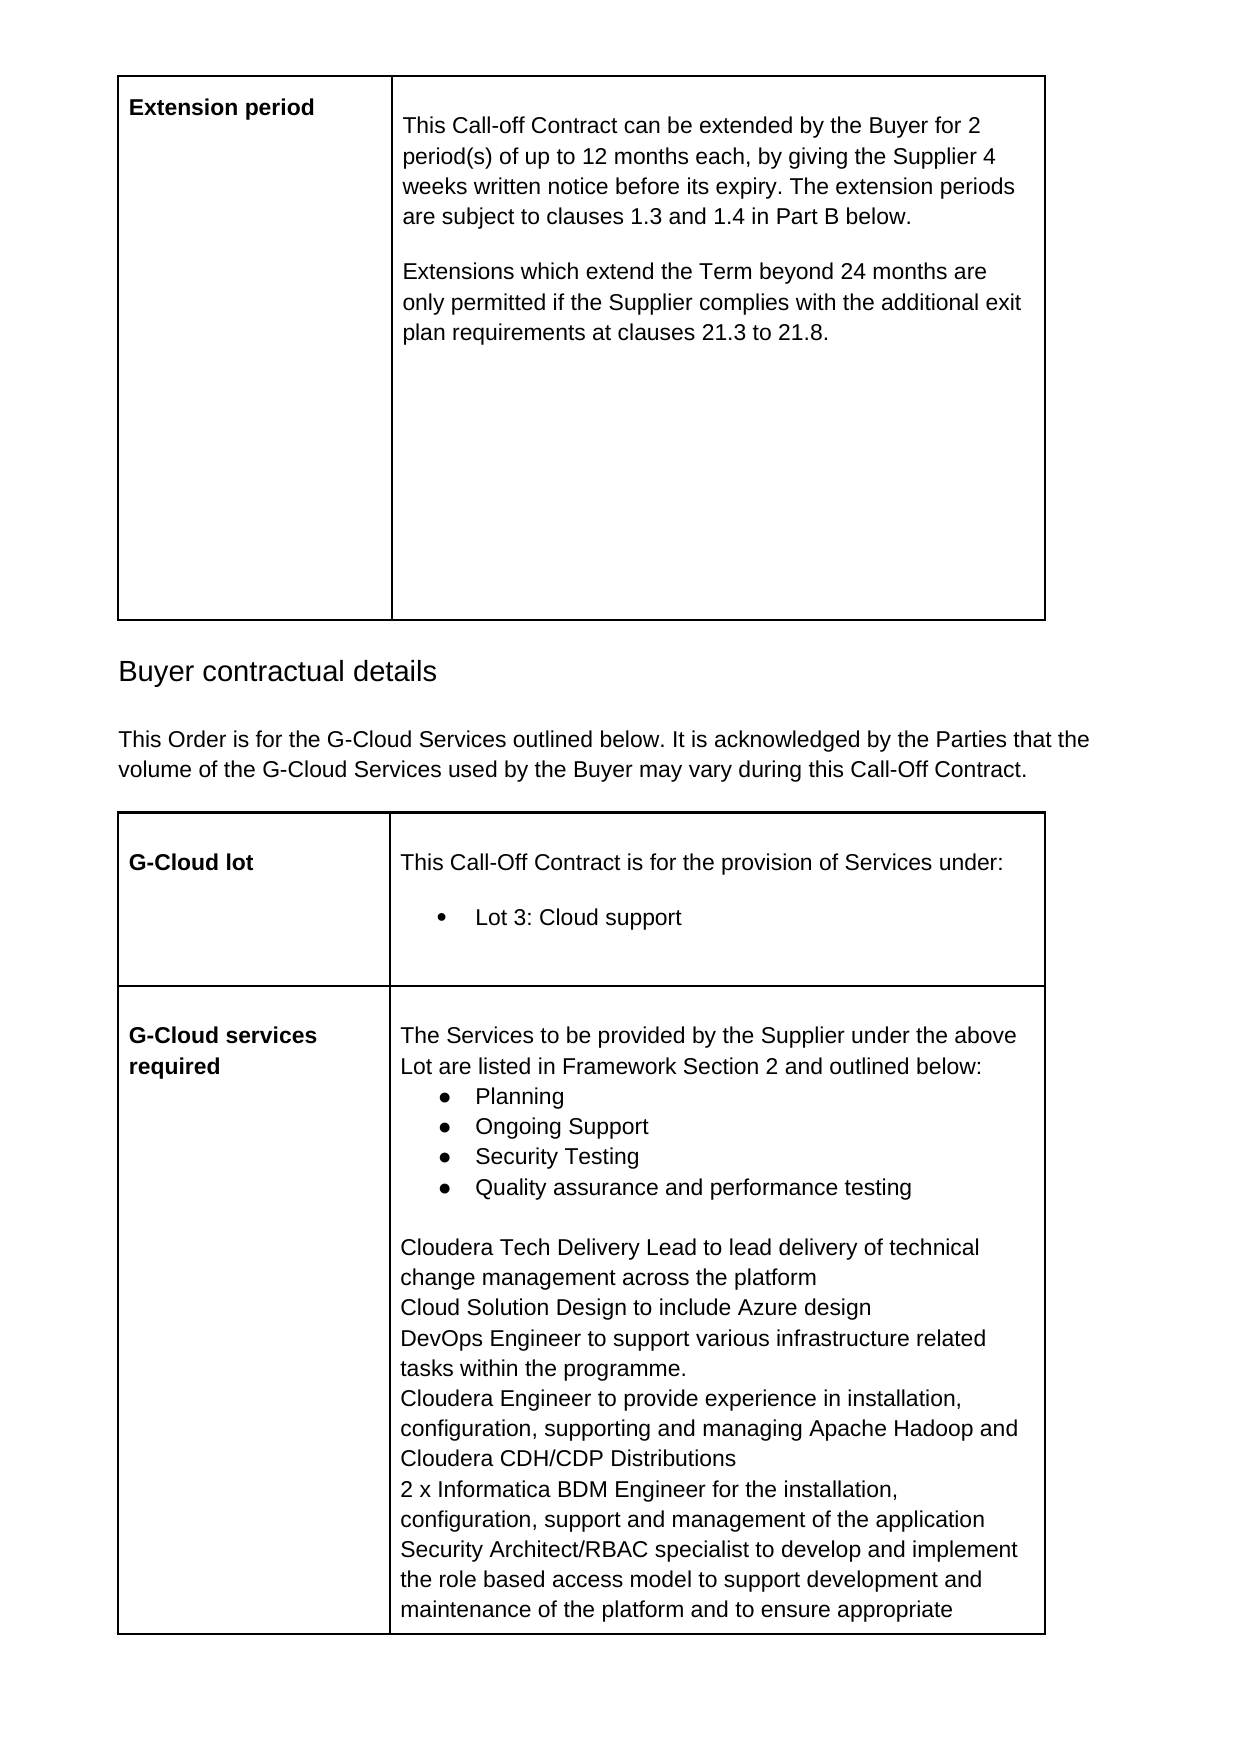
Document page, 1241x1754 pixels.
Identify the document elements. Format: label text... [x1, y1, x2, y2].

table_header G-Cloud lot [119, 814, 389, 985]
table_cell The Services to be provided by the Supplier under the above Lot are listed in Framework Section 2 and outlined below: Planning Ongoing Support Security Testing Quality assurance and performance testing Cloudera Tech Delivery Lead to lead delivery of technical change management across the platform Cloud Solution Design to include Azure design DevOps Engineer to support various infrastructure related tasks within the programme. Cloudera Engineer to provide experience in installation, configuration, supporting and managing Apache Hadoop and Cloudera CDH/CDP Distributions 2 x Informatica BDM Engineer for the installation, configuration, support and management of the application Security Architect/RBAC specialist to develop and implement the role based access model to support development and maintenance of the platform and to ensure appropriate permissions in place for end users. Responsibilities: Delivery management and support as required and specified by the End Customer using existing technology components wherever possible, while meeting user and business needs. Lead and support delivery activities across DSP and continuous improvement activities Intelligent CI/CD design and development for OPH, AWS and Azure integration with different tools like Cloudera, Informatica BDM, Data Science and QlikSense. Facilitating the development process and operations. Identifying setbacks and shortcomings. Intelligent CI/CD design and development of solutions for OPH and Azure DevOps pipeline designing Creating suitable DevOps channels across the organization. Rewriting of scripting and cluster custom control modules Coordinate and guide solution development and implementation activities with Delivery teams Adoption, application, and oversight of architectural governance, ensuring that optimal approaches are used. Hands on experience in installation, configuration, supporting and managing Apache Hadoop and Cloudera CDH/CDP Distributions Manage and monitor Hadoop Eco-systems Using Cloudera Manager Establishing continuous build environments to speed up software development. Designing efficient practices. Delivering comprehensive best practices. Managing and reviewing technical operations. Design, develop and customize mappings/workflows for incremental load using Informatica BDM Develop Hive tables and queries for the ingestion process Design medium to complex quality rules, develop and implement patterns with cleansing, parsing, standardization and validation Lead discussions around data standards and facilitate reviews with key stakeholders Manage and maintain the Informatica Enterprise Data Catalogue Manage enterprise glossary through the review of common business terms and definitions Assess data governance standards on regular basis Interact with clients and convert business problems into system requirements Collaborate with multiple on-shore and off-shore teams Provides you with the ability to define a cloud solutions & OPH that will bring you the best business value. Deployment onto Microsoft Azure Advanced data visualisation and data mining capabilities Predictive modelling, R, spark, python, SAS as a cloud service Worked on Hive DB and NoSQL databases like HBase Worked on Cloudera Replication Manager and CDP 7.0 Worked on Data Science Tools like R Studio and Python. Co-ordination of the design, configuration and assurance of Role Based Access Control in all modules and services of the Data Service Platform Develop and implement the RBAC model in line with business requirements Work closely with engineers and end users to understand requirements Capture activities required and plan implementation delivery Design, develop and arrange handover of a supporting business process for ongoing maintenance and support of the RBAC model Must Haves: Previous experience in a similar delivery manager role. Deployment experience onto Microsoft Azure and OPH. Good technical understanding of the key components that make up the architecture of the DSP service, including Informatica BDM, Cloudera, Postgres databases, Oracle databases, and other supporting technologies. Plan, develop, deploy and manage big data & data science cloud solutions. Awareness of Agile principles. Understanding of Programme Management environments, Project Management environments, change and risk management. Experience in Ansible script development is a must. Experience working with Hive/impala Databases. Experience maintaining, troubleshooting and setup large clusters on Hadoop Distribution Platform (CDP 7.X) Experience in supporting systems with High availability and monitoring Strong knowledge of current hardware systems commonly used in production environments Knowledge of LDAP/Kerberos integration of Cloudera Eco-Systems. Experience Working with Data Encryption at REST. Excellent Linux skills Cloud experience working with Terraform (AWS or Azure) good scripting in Bash/Python/Ruby or some other scripting languages Good overall knowledge of DevOps tooling and technologies like Networking, Firewalls, SSL, Databases, monitoring Experience in creating RBAC functional model and associated documentation Experience and understanding of Cloudera infrastructure Good understanding of security policies, guidelines and accreditation processes Wants: Experience and a well-developed understanding of DWP regulations and protocol Good understanding of DWP policies, processes and on-prem hosting procedures. Good understanding of the technical services organisations and operating model. Informatica BDM, Cloudera, QlikSense, Postgres databases, Oracle databases. Specialist Spark/Hadoop/Big Data skills Expertise with major big data software vendors and Hadoop Active directory + PowerShell Awareness of DevOps and Agile principles [391, 987, 1044, 1633]
subtitle Buyer contractual details [118, 654, 1122, 688]
table_cell Extension period [119, 77, 391, 619]
table_header This Call-Off Contract is for the provision of Services under: Lot 3: Cloud support [391, 814, 1044, 985]
table_cell This Call-off Contract can be extended by the Buyer for 2 period(s) of up to 12 months each, by giving the Supplier 4 weeks written notice before its expiry. The extension periods are subject to clauses 1.3 and 1.4 in Part B below. Extensions which extend the Term beyond 24 months are only permitted if the Supplier complies with the additional exit plan requirements at clauses 21.3 to 21.8. [393, 77, 1044, 619]
table_cell G-Cloud services required [119, 987, 389, 1633]
text This Order is for the G-Cloud Services outlined below. It is acknowledged by the Parties that the volume of the G-Cloud Services used by the Buyer may vary during this Call-Off Contract. [118, 726, 1122, 783]
